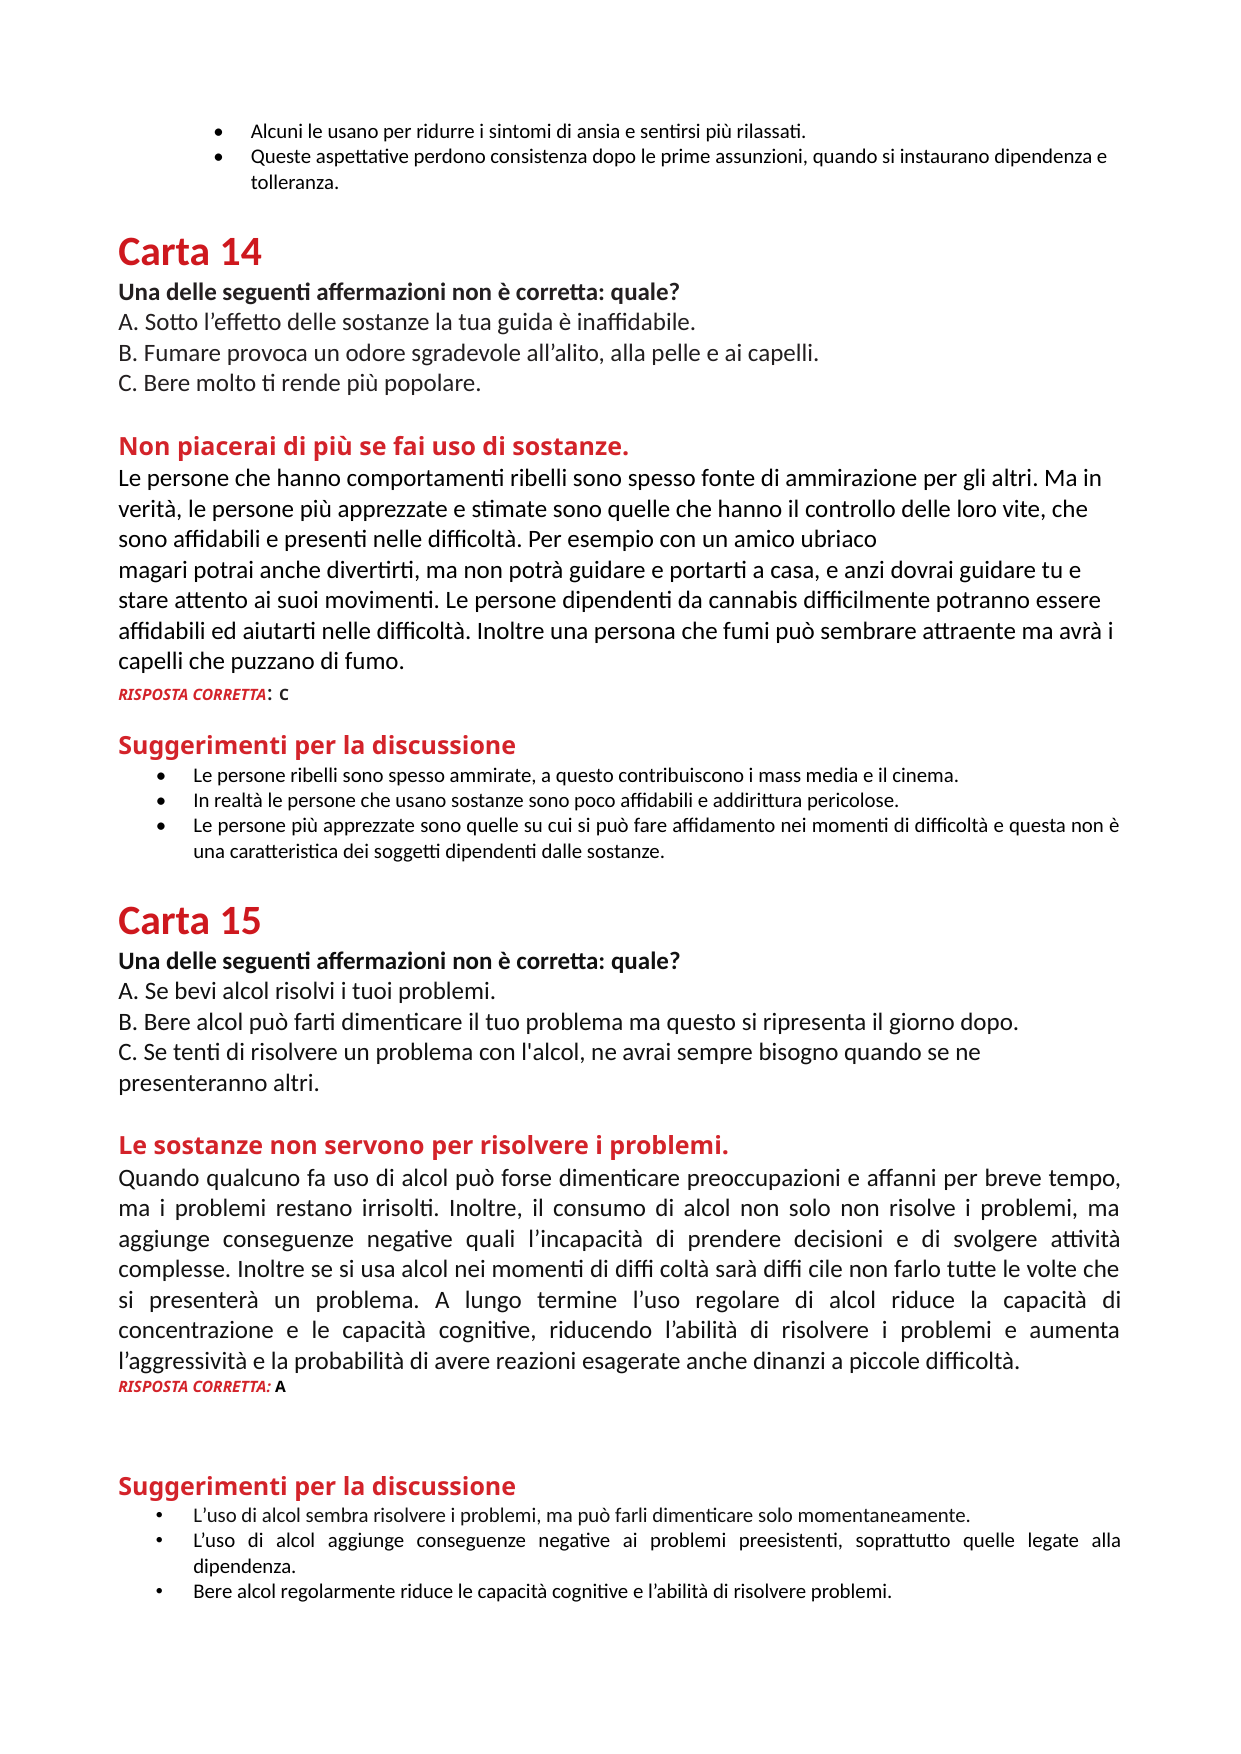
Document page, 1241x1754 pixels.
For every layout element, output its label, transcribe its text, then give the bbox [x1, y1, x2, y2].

text Quando qualcuno fa uso di alcol può forse dimenticare preoccupazioni e affanni per breve tempo, ma i problemi restano irrisolti. Inoltre, il consumo di alcol non solo non risolve i problemi, ma aggiunge conseguenze negative quali l’incapacità di prendere decisioni e di svolgere attività complesse. Inoltre se si usa alcol nei momenti di diffi coltà sarà diffi cile non farlo tutte le volte che si presenterà un problema. A lungo termine l’uso regolare di alcol riduce la capacità di concentrazione e le capacità cognitive, riducendo l’abilità di risolvere i problemi e aumenta l’aggressività e la probabilità di avere reazioni esagerate anche dinanzi a piccole difficoltà. [118, 1162, 1122, 1376]
text Una delle seguenti affermazioni non è corretta: quale? [118, 276, 1122, 306]
text Carta 15 [118, 894, 1122, 945]
list Alcuni le usano per ridurre i sintomi di ansia e sentirsi più rilassati. [213, 118, 1122, 143]
text B. Fumare provoca un odore sgradevole all’alito, alla pelle e ai capelli. [118, 337, 1122, 367]
list Le persone ribelli sono spesso ammirate, a questo contribuiscono i mass media e il cinema. [156, 762, 1122, 787]
text C. Se tenti di risolvere un problema con l'alcol, ne avrai sempre bisogno quando se ne presenteranno altri. [118, 1036, 1122, 1097]
text B. Bere alcol può farti dimenticare il tuo problema ma questo si ripresenta il giorno dopo. [118, 1006, 1122, 1036]
text Suggerimenti per la discussione [118, 728, 1122, 762]
text Carta 14 [118, 225, 1122, 276]
text A. Se bevi alcol risolvi i tuoi problemi. [118, 975, 1122, 1006]
text Una delle seguenti affermazioni non è corretta: quale? [118, 945, 1122, 975]
list Queste aspettative perdono consistenza dopo le prime assunzioni, quando si instaurano dipendenza e tolleranza. [213, 143, 1122, 194]
list Bere alcol regolarmente riduce le capacità cognitive e l’abilità di risolvere problemi. [156, 1578, 1122, 1604]
text Le sostanze non servono per risolvere i problemi. [118, 1128, 1122, 1162]
text Suggerimenti per la discussione [118, 1468, 1122, 1502]
text C. Bere molto ti rende più popolare. [118, 367, 1122, 398]
list Le persone più apprezzate sono quelle su cui si può fare affidamento nei momenti di difficoltà e questa non è una caratteristica dei soggetti dipendenti dalle sostanze. [156, 813, 1122, 863]
list L’uso di alcol aggiunge conseguenze negative ai problemi preesistenti, soprattutto quelle legate alla dipendenza. [156, 1528, 1122, 1578]
text magari potrai anche divertirti, ma non potrà guidare e portarti a casa, e anzi dovrai guidare tu e stare attento ai suoi movimenti. Le persone dipendenti da cannabis difficilmente potranno essere affidabili ed aiutarti nelle difficoltà. Inoltre una persona che fumi può sembrare attraente ma avrà i capelli che puzzano di fumo. [118, 554, 1122, 676]
list In realtà le persone che usano sostanze sono poco affidabili e addirittura pericolose. [156, 787, 1122, 813]
list L’uso di alcol sembra risolvere i problemi, ma può farli dimenticare solo momentaneamente. [156, 1502, 1122, 1528]
text RISPOSTA CORRETTA: C [118, 676, 1122, 707]
text Non piacerai di più se fai uso di sostanze. [118, 428, 1122, 462]
text RISPOSTA CORRETTA: A [118, 1376, 1122, 1397]
text A. Sotto l’effetto delle sostanze la tua guida è inaffidabile. [118, 306, 1122, 337]
text Le persone che hanno comportamenti ribelli sono spesso fonte di ammirazione per gli altri. Ma in verità, le persone più apprezzate e stimate sono quelle che hanno il controllo delle loro vite, che sono affidabili e presenti nelle difficoltà. Per esempio con un amico ubriaco [118, 462, 1122, 554]
